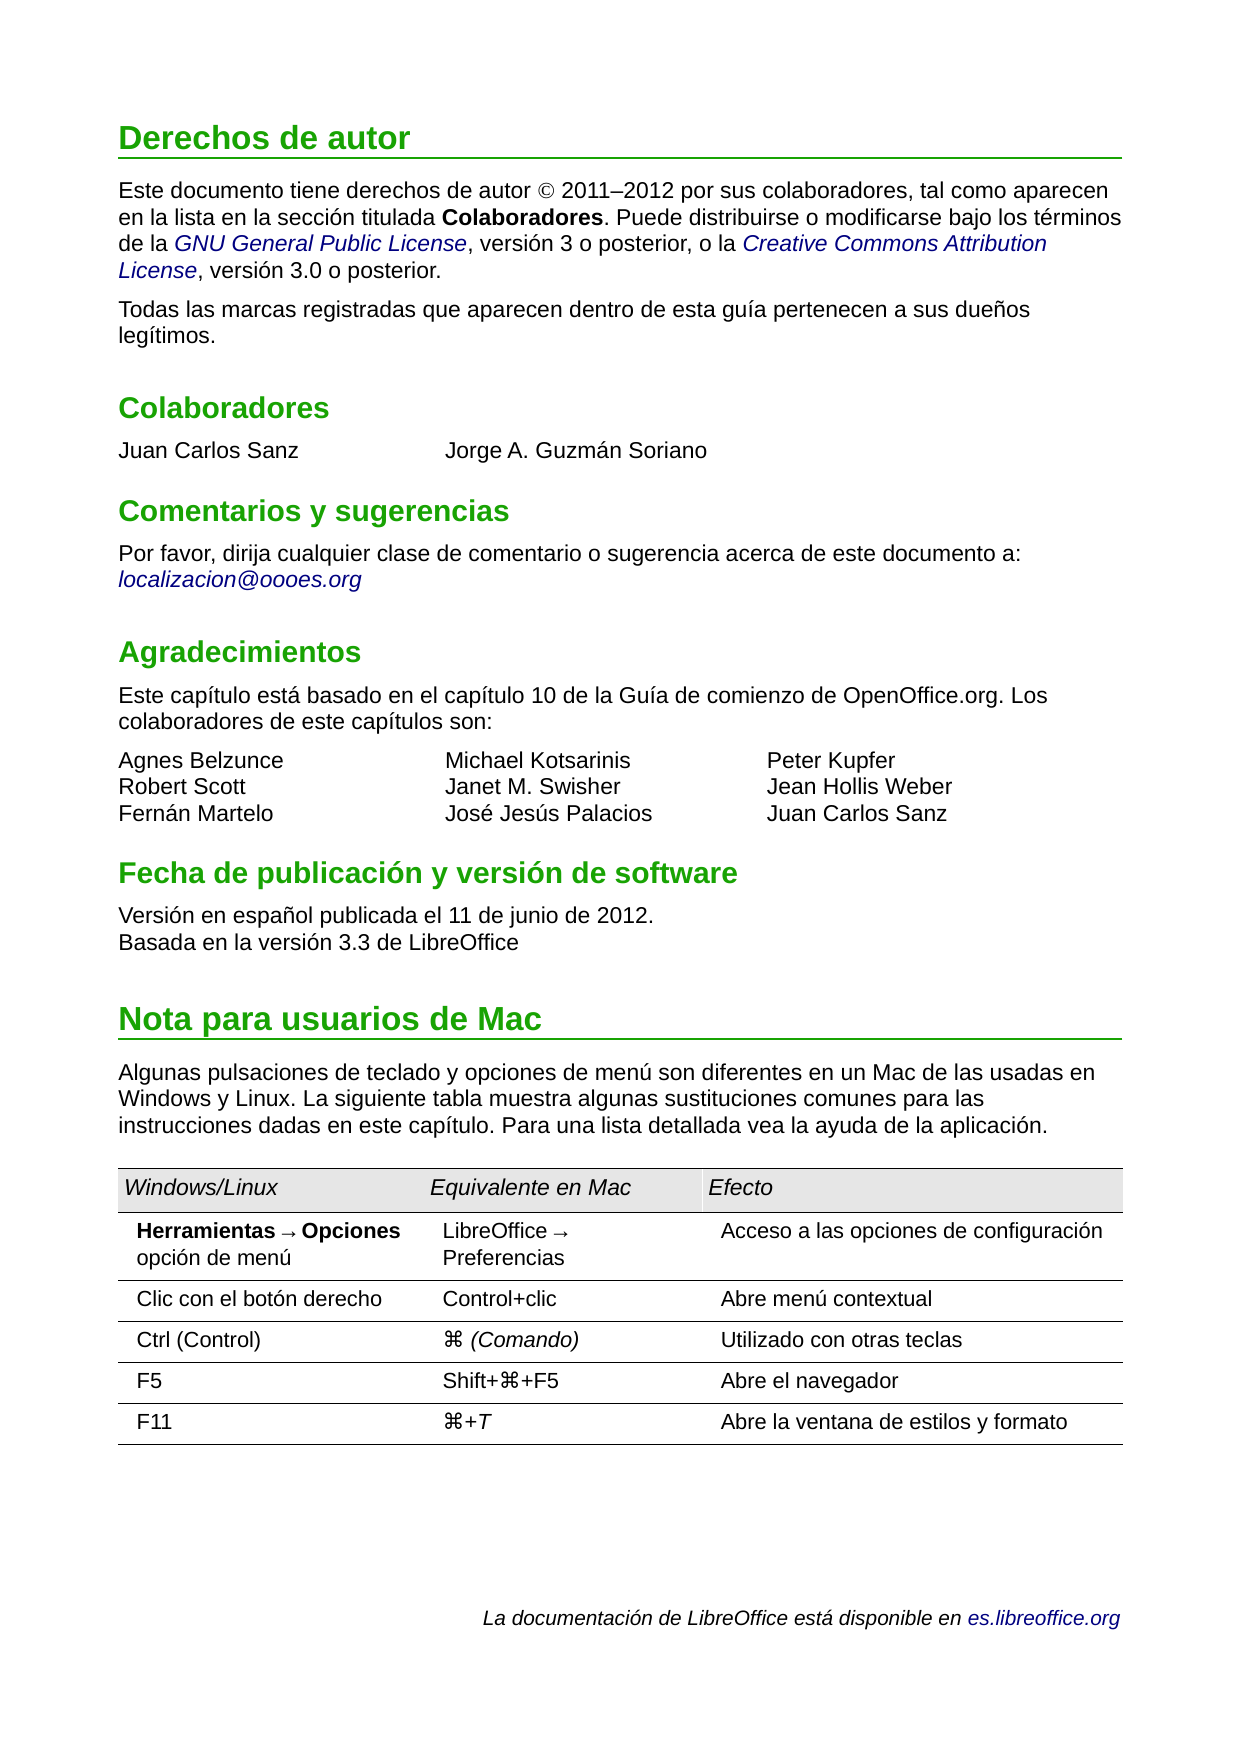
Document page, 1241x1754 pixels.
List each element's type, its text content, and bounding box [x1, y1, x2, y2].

table_header Efecto [703, 1169, 1123, 1212]
table_cell Shift+z+F5 [424, 1363, 702, 1403]
text Este capítulo está basado en el capítulo 10 de la Guía de comienzo de OpenOffice.org. Los colaboradores de este capítulos son: [118, 682, 1122, 734]
text Algunas pulsaciones de teclado y opciones de menú son diferentes en un Mac de las usadas en Windows y Linux. La siguiente tabla muestra algunas sustituciones comunes para las instrucciones dadas en este capítulo. Para una lista detallada vea la ayuda de la aplicación. [118, 1059, 1122, 1138]
text Por favor, dirija cualquier clase de comentario o sugerencia acerca de este documento a: localizacion@oooes.org [118, 540, 1122, 593]
text Agnes Belzunce Michael Kotsarinis Peter Kupfer Robert Scott Janet M. Swisher Jean Hollis Weber Fernán Martelo José Jesús Palacios Juan Carlos Sanz [118, 747, 1122, 826]
table_cell F5 [118, 1363, 424, 1403]
table_cell Clic con el botón derecho [118, 1281, 424, 1321]
table_cell Utilizado con otras teclas [703, 1322, 1123, 1362]
text Versión en español publicada el 11 de junio de 2012. Basada en la versión 3.3 de LibreOffice [118, 902, 1122, 955]
table_cell Acceso a las opciones de configuración [703, 1213, 1123, 1280]
table_cell Herramientas → Opciones opción de menú [118, 1213, 424, 1280]
text Agradecimientos [118, 635, 1122, 669]
table_header Windows/Linux [118, 1169, 424, 1212]
table_cell LibreOffice → Preferencias [424, 1213, 702, 1280]
table_cell Abre la ventana de estilos y formato [703, 1404, 1123, 1444]
table_cell F11 [118, 1404, 424, 1444]
text Juan Carlos Sanz Jorge A. Guzmán Soriano [118, 437, 1122, 463]
text Este documento tiene derechos de autor © 2011–2012 por sus colaboradores, tal como aparecen en la lista en la sección titulada Colaboradores. Puede distribuirse o modificarse bajo los términos de la GNU General Public License, versión 3 o posterior, o la Creative Commons Attribution License, versión 3.0 o posterior. [118, 177, 1122, 283]
table_cell Control+clic [424, 1281, 702, 1321]
subtitle Derechos de autor [118, 118, 1122, 157]
table_cell Abre menú contextual [703, 1281, 1123, 1321]
text Todas las marcas registradas que aparecen dentro de esta guía pertenecen a sus dueños legítimos. [118, 296, 1122, 348]
table_header Equivalente en Mac [424, 1169, 702, 1212]
table_cell z+T [424, 1404, 702, 1444]
text Comentarios y sugerencias [118, 493, 1122, 528]
subtitle Nota para usuarios de Mac [118, 999, 1122, 1038]
text Colaboradores [118, 390, 1122, 425]
text Fecha de publicación y versión de software [118, 855, 1122, 890]
table_cell Ctrl (Control) [118, 1322, 424, 1362]
table_cell Abre el navegador [703, 1363, 1123, 1403]
table_cell z (Comando) [424, 1322, 702, 1362]
